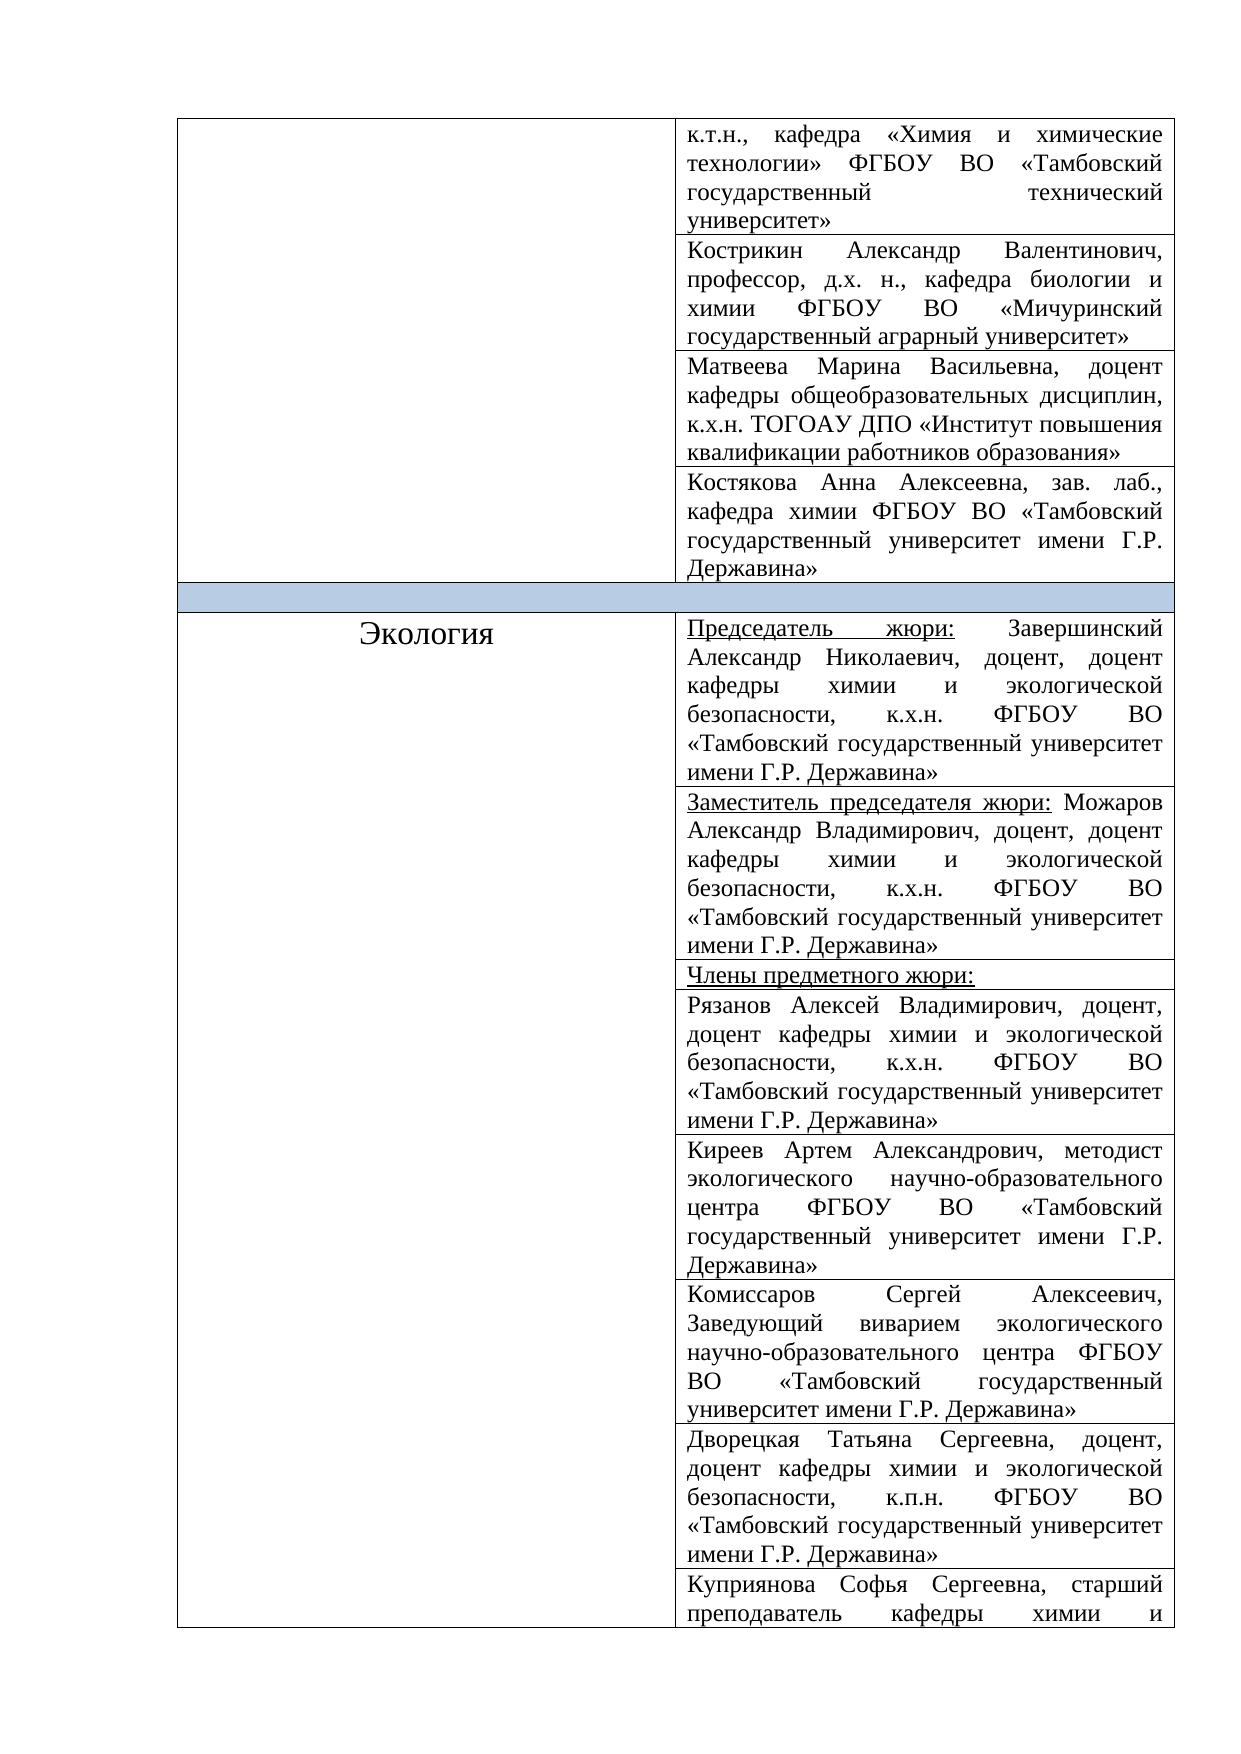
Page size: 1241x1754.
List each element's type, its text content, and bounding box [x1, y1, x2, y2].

table_cell Кострикин Александр Валентинович, профессор, д.х. н., кафедра биологии и химии ФГБОУ ВО «Мичуринский государственный аграрный университет» [676, 235, 1174, 350]
table_cell Члены предметного жюри: [676, 960, 1174, 989]
table_cell Дворецкая Татьяна Сергеевна, доцент, доцент кафедры химии и экологической безопасности, к.п.н. ФГБОУ ВО «Тамбовский государственный университет имени Г.Р. Державина» [676, 1424, 1174, 1568]
table_cell Куприянова Софья Сергеевна, старший преподаватель кафедры химии и [676, 1569, 1174, 1627]
table_cell Заместитель председателя жюри: Можаров Александр Владимирович, доцент, доцент кафедры химии и экологической безопасности, к.х.н. ФГБОУ ВО «Тамбовский государственный университет имени Г.Р. Державина» [676, 787, 1174, 959]
table_cell Киреев Артем Александрович, методист экологического научно-образовательного центра ФГБОУ ВО «Тамбовский государственный университет имени Г.Р. Державина» [676, 1135, 1174, 1278]
table_cell Матвеева Марина Васильевна, доцент кафедры общеобразовательных дисциплин, к.х.н. ТОГОАУ ДПО «Институт повышения квалификации работников образования» [676, 351, 1174, 466]
table_cell к.т.н., кафедра «Химия и химические технологии» ФГБОУ ВО «Тамбовский государственный технический университет» [676, 119, 1174, 234]
table_cell [178, 583, 1174, 612]
table_cell [178, 119, 675, 582]
table_cell Рязанов Алексей Владимирович, доцент, доцент кафедры химии и экологической безопасности, к.х.н. ФГБОУ ВО «Тамбовский государственный университет имени Г.Р. Державина» [676, 990, 1174, 1134]
table_cell Костякова Анна Алексеевна, зав. лаб., кафедра химии ФГБОУ ВО «Тамбовский государственный университет имени Г.Р. Державина» [676, 467, 1174, 582]
table_cell Председатель жюри: Завершинский Александр Николаевич, доцент, доцент кафедры химии и экологической безопасности, к.х.н. ФГБОУ ВО «Тамбовский государственный университет имени Г.Р. Державина» [676, 613, 1174, 786]
table_cell Экология [178, 613, 675, 1627]
table_cell Комиссаров Сергей Алексеевич, Заведующий виварием экологического научно-образовательного центра ФГБОУ ВО «Тамбовский государственный университет имени Г.Р. Державина» [676, 1280, 1174, 1423]
